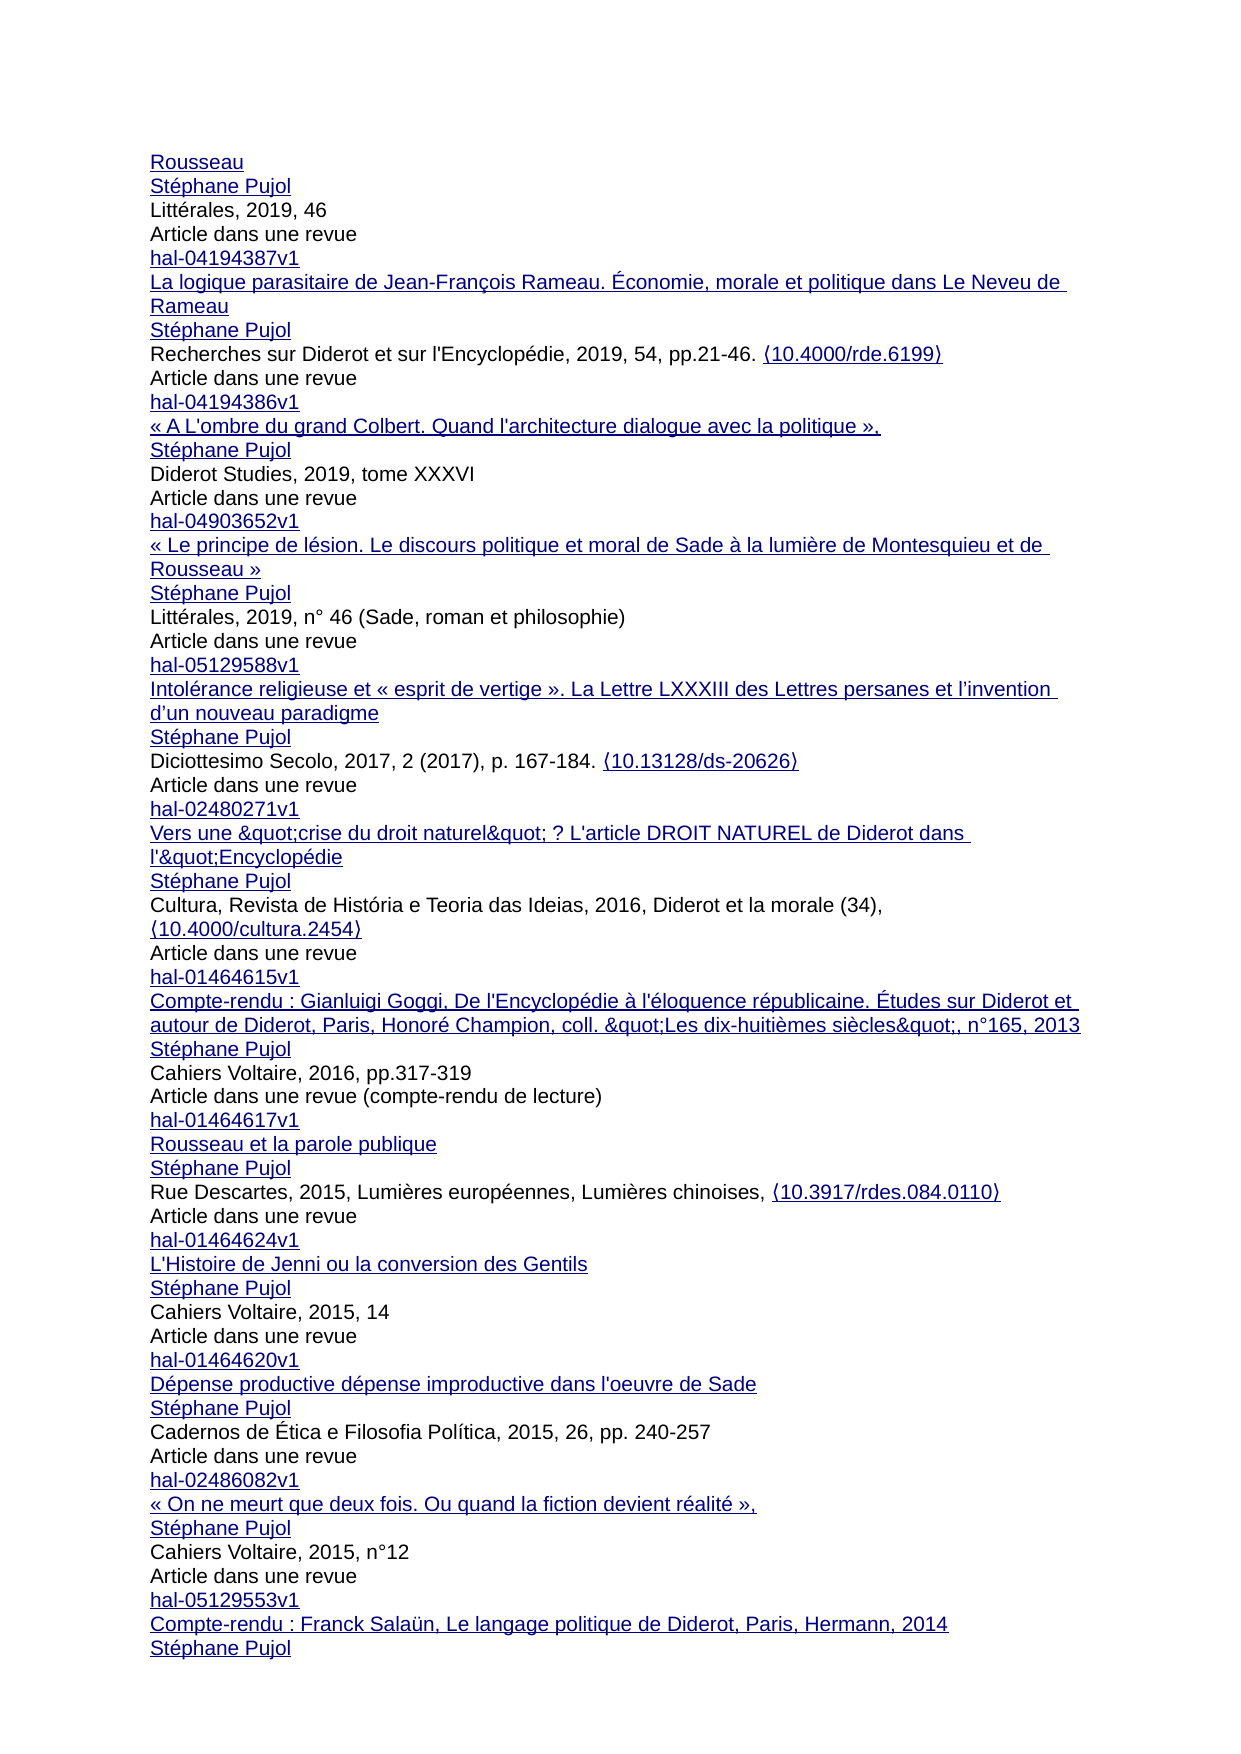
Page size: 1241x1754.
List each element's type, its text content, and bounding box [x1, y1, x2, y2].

table_cell La logique parasitaire de Jean-François Rameau. Économie, morale et politique dans Le Neveu de Rameau Stéphane Pujol Recherches sur Diderot et sur l'Encyclopédie, 2019, 54, pp.21-46. ⟨10.4000/rde.6199⟩ Article dans une revue hal-04194386v1 [150, 270, 1090, 413]
table_cell « Le principe de lésion. Le discours politique et moral de Sade à la lumière de Montesquieu et de Rousseau » Stéphane Pujol Littérales, 2019, n° 46 (Sade, roman et philosophie) Article dans une revue hal-05129588v1 [150, 533, 1090, 677]
table_cell Dépense productive dépense improductive dans l'oeuvre de Sade Stéphane Pujol Cadernos de Ética e Filosofia Política, 2015, 26, pp. 240-257 Article dans une revue hal-02486082v1 [150, 1372, 1090, 1492]
table_cell Vers une &quot;crise du droit naturel&quot; ? L'article DROIT NATUREL de Diderot dans l'&quot;Encyclopédie Stéphane Pujol Cultura, Revista de História e Teoria das Ideias, 2016, Diderot et la morale (34), ⟨10.4000/cultura.2454⟩ Article dans une revue hal-01464615v1 [150, 821, 1090, 988]
table_cell Intolérance religieuse et « esprit de vertige ». La Lettre LXXXIII des Lettres persanes et l’invention d’un nouveau paradigme Stéphane Pujol Diciottesimo Secolo, 2017, 2 (2017), p. 167-184. ⟨10.13128/ds-20626⟩ Article dans une revue hal-02480271v1 [150, 677, 1090, 821]
table_cell « A L'ombre du grand Colbert. Quand l'architecture dialogue avec la politique », Stéphane Pujol Diderot Studies, 2019, tome XXXVI Article dans une revue hal-04903652v1 [150, 414, 1090, 533]
table_cell Rousseau Stéphane Pujol Littérales, 2019, 46 Article dans une revue hal-04194387v1 [150, 150, 1090, 270]
table_cell L'Histoire de Jenni ou la conversion des Gentils Stéphane Pujol Cahiers Voltaire, 2015, 14 Article dans une revue hal-01464620v1 [150, 1252, 1090, 1372]
table_cell Compte-rendu : Franck Salaün, Le langage politique de Diderot, Paris, Hermann, 2014 Stéphane Pujol [150, 1611, 1090, 1659]
table_cell « On ne meurt que deux fois. Ou quand la fiction devient réalité », Stéphane Pujol Cahiers Voltaire, 2015, n°12 Article dans une revue hal-05129553v1 [150, 1492, 1090, 1611]
table_cell Compte-rendu : Gianluigi Goggi, De l'Encyclopédie à l'éloquence républicaine. Études sur Diderot et autour de Diderot, Paris, Honoré Champion, coll. &quot;Les dix-huitièmes siècles&quot;, n°165, 2013 Stéphane Pujol Cahiers Voltaire, 2016, pp.317-319 Article dans une revue (compte-rendu de lecture) hal-01464617v1 [150, 989, 1090, 1132]
table_cell Rousseau et la parole publique Stéphane Pujol Rue Descartes, 2015, Lumières européennes, Lumières chinoises, ⟨10.3917/rdes.084.0110⟩ Article dans une revue hal-01464624v1 [150, 1132, 1090, 1252]
